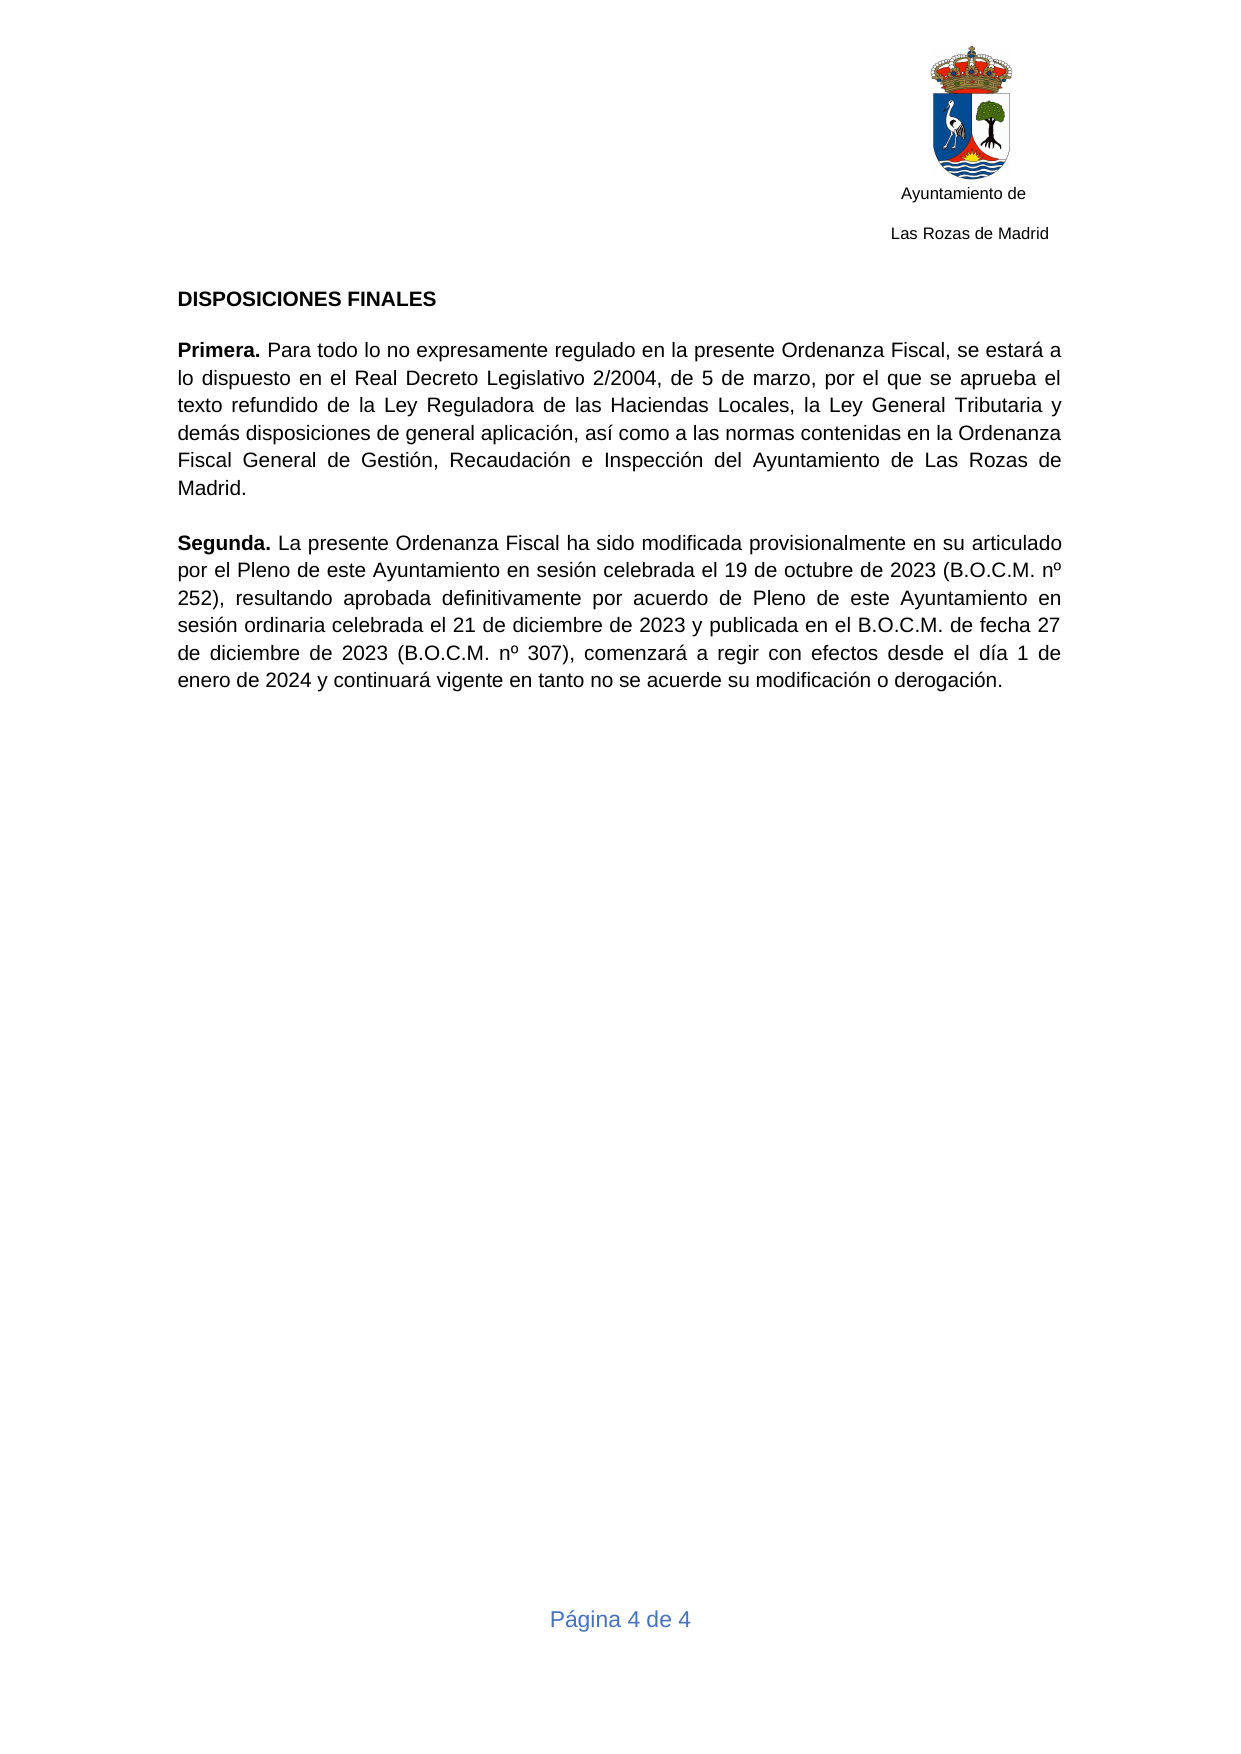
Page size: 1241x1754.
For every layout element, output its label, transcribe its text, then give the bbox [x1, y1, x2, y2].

text Primera. Para todo lo no expresamente regulado en la presente Ordenanza Fiscal, se estará a lo dispuesto en el Real Decreto Legislativo 2/2004, de 5 de marzo, por el que se aprueba el texto refundido de la Ley Reguladora de las Haciendas Locales, la Ley General Tributaria y demás disposiciones de general aplicación, así como a las normas contenidas en la Ordenanza Fiscal General de Gestión, Recaudación e Inspección del Ayuntamiento de Las Rozas de Madrid. [177, 338, 1063, 499]
text Segunda. La presente Ordenanza Fiscal ha sido modificada provisionalmente en su articulado por el Pleno de este Ayuntamiento en sesión celebrada el 19 de octubre de 2023 (B.O.C.M. nº 252), resultando aprobada definitivamente por acuerdo de Pleno de este Ayuntamiento en sesión ordinaria celebrada el 21 de diciembre de 2023 y publicada en el B.O.C.M. de fecha 27 de diciembre de 2023 (B.O.C.M. nº 307), comenzará a regir con efectos desde el día 1 de enero de 2024 y continuará vigente en tanto no se acuerde su modificación o derogación. [177, 530, 1063, 692]
subtitle DISPOSICIONES FINALES [177, 286, 1063, 310]
